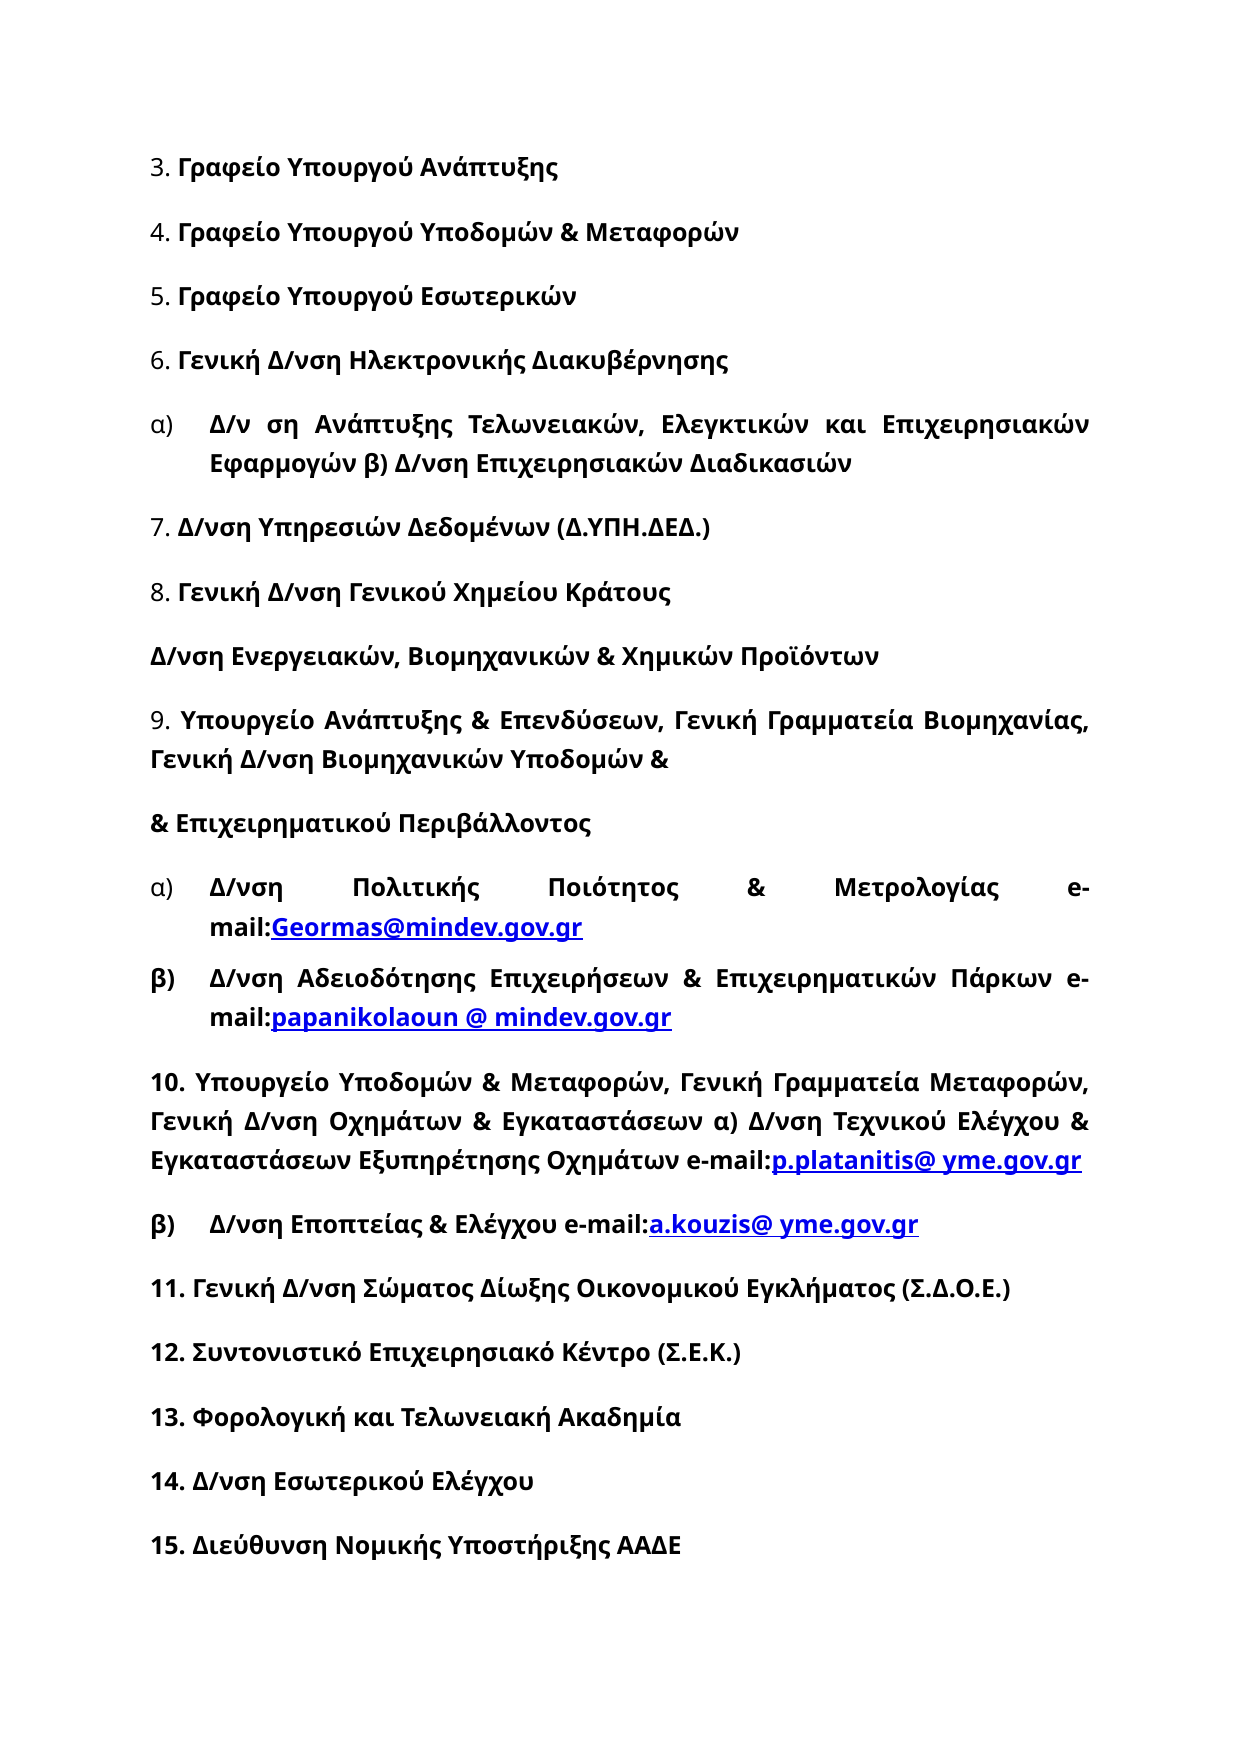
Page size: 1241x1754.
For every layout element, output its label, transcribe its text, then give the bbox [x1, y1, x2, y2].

list α) Δ/νση Πολιτικής Ποιότητος & Μετρολογίας e-mail:Geormas@mindev.gov.gr [150, 870, 1090, 943]
text 4. Γραφείο Υπουργού Υποδομών & Μεταφορών [150, 214, 1090, 248]
text & Επιχειρηματικού Περιβάλλοντος [150, 806, 1090, 840]
text 9. Υπουργείο Ανάπτυξης & Επενδύσεων, Γενική Γραμματεία Βιομηχανίας, Γενική Δ/νση Βιομηχανικών Υποδομών & [150, 702, 1090, 776]
text 11. Γενική Δ/νση Σώματος Δίωξης Οικονομικού Εγκλήματος (Σ.Δ.Ο.Ε.) [150, 1271, 1090, 1305]
text 6. Γενική Δ/νση Ηλεκτρονικής Διακυβέρνησης [150, 342, 1090, 377]
text Δ/νση Ενεργειακών, Βιομηχανικών & Χημικών Προϊόντων [150, 638, 1090, 672]
list α) Δ/ν ση Ανάπτυξης Τελωνειακών, Ελεγκτικών και Επιχειρησιακών Εφαρμογών β) Δ/νση Επιχειρησιακών Διαδικασιών [150, 407, 1090, 480]
text 15. Διεύθυνση Νομικής Υποστήριξης ΑΑΔΕ [150, 1527, 1090, 1562]
text 7. Δ/νση Υπηρεσιών Δεδομένων (Δ.ΥΠΗ.ΔΕΔ.) [150, 510, 1090, 544]
text 8. Γενική Δ/νση Γενικού Χημείου Κράτους [150, 574, 1090, 608]
list β) Δ/νση Εποπτείας & Ελέγχου e-mail:a.kouzis@ yme.gov.gr [150, 1207, 1090, 1241]
text 14. Δ/νση Εσωτερικού Ελέγχου [150, 1463, 1090, 1497]
text 13. Φορολογική και Τελωνειακή Ακαδημία [150, 1399, 1090, 1433]
text 5. Γραφείο Υπουργού Εσωτερικών [150, 278, 1090, 312]
text 3. Γραφείο Υπουργού Ανάπτυξης [150, 150, 1090, 184]
list β) Δ/νση Αδειοδότησης Επιχειρήσεων & Επιχειρηματικών Πάρκων e-mail:papanikolaoun @ mindev.gov.gr [150, 961, 1090, 1034]
text 12. Συντονιστικό Επιχειρησιακό Κέντρο (Σ.Ε.Κ.) [150, 1335, 1090, 1369]
text 10. Υπουργείο Υποδομών & Μεταφορών, Γενική Γραμματεία Μεταφορών, Γενική Δ/νση Οχημάτων & Εγκαταστάσεων α) Δ/νση Τεχνικού Ελέγχου & Εγκαταστάσεων Εξυπηρέτησης Οχημάτων e-mail:p.platanitis@ yme.gov.gr [150, 1064, 1090, 1177]
